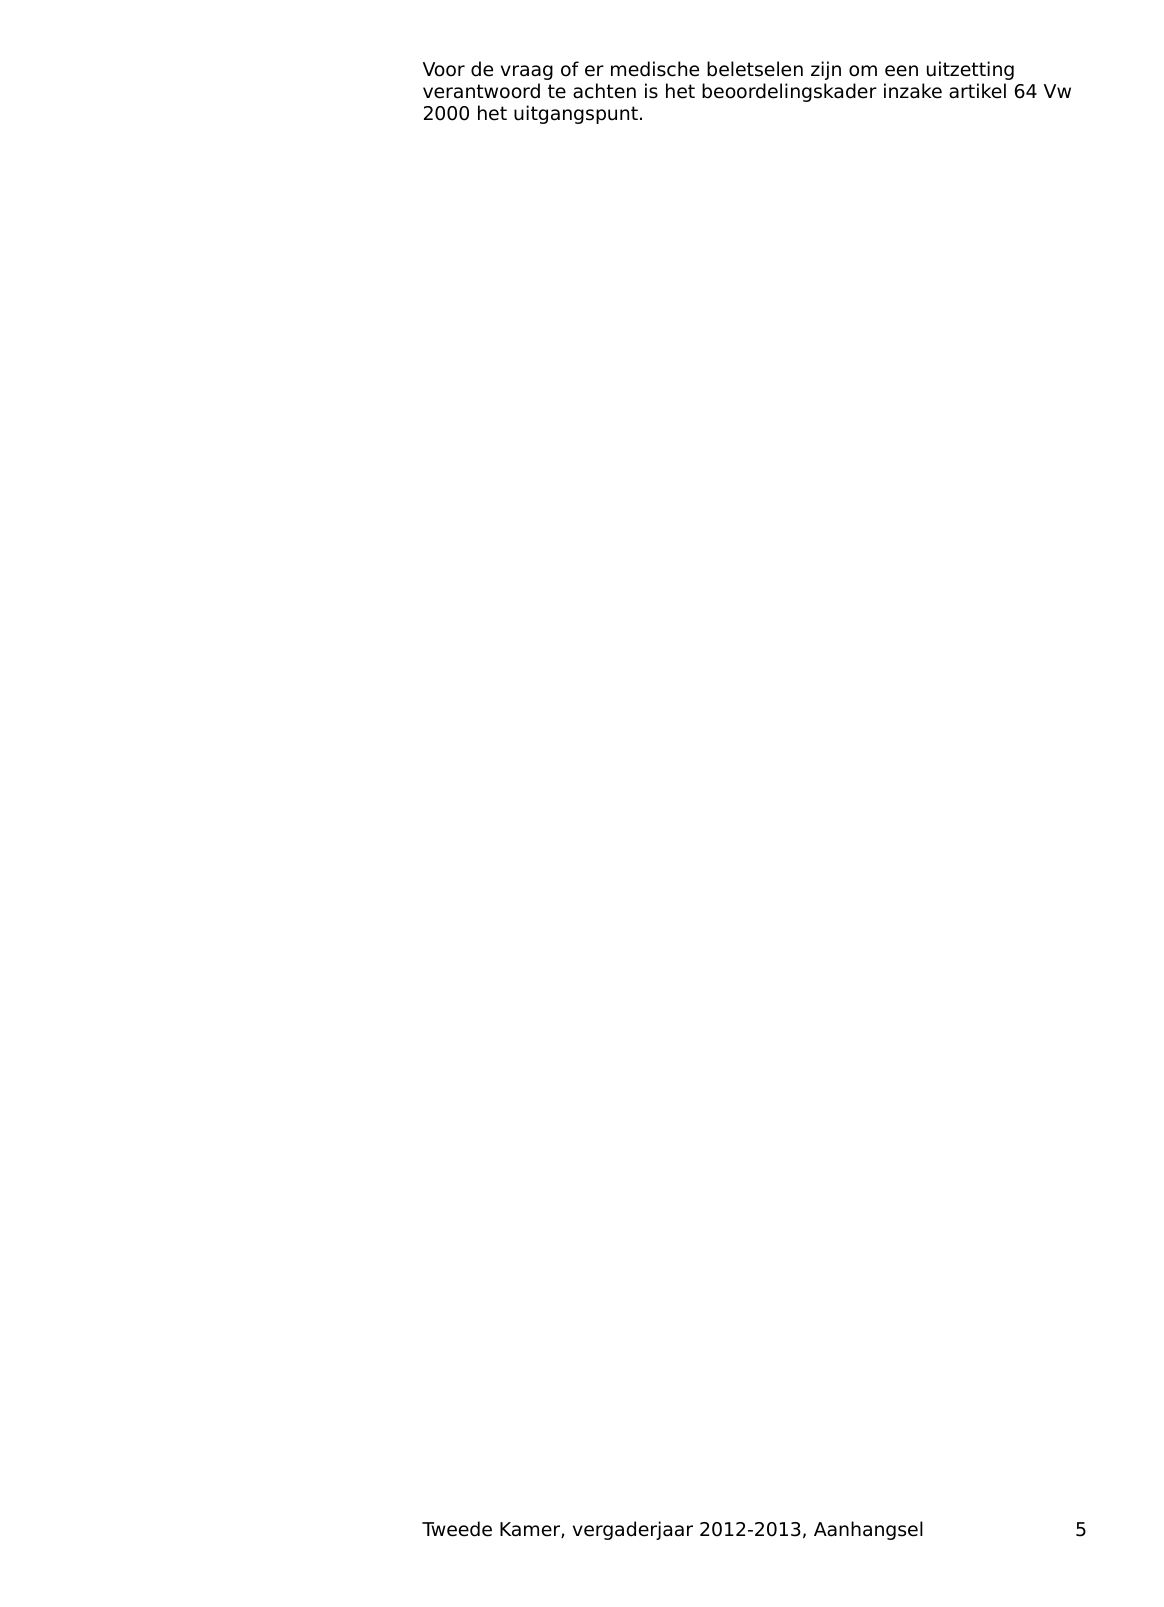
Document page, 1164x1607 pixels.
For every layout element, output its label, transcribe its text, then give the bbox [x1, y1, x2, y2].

text Voor de vraag of er medische beletselen zijn om een uitzetting verantwoord te achten is het beoordelingskader inzake artikel 64 Vw 2000 het uitgangspunt. [422, 59, 1087, 125]
